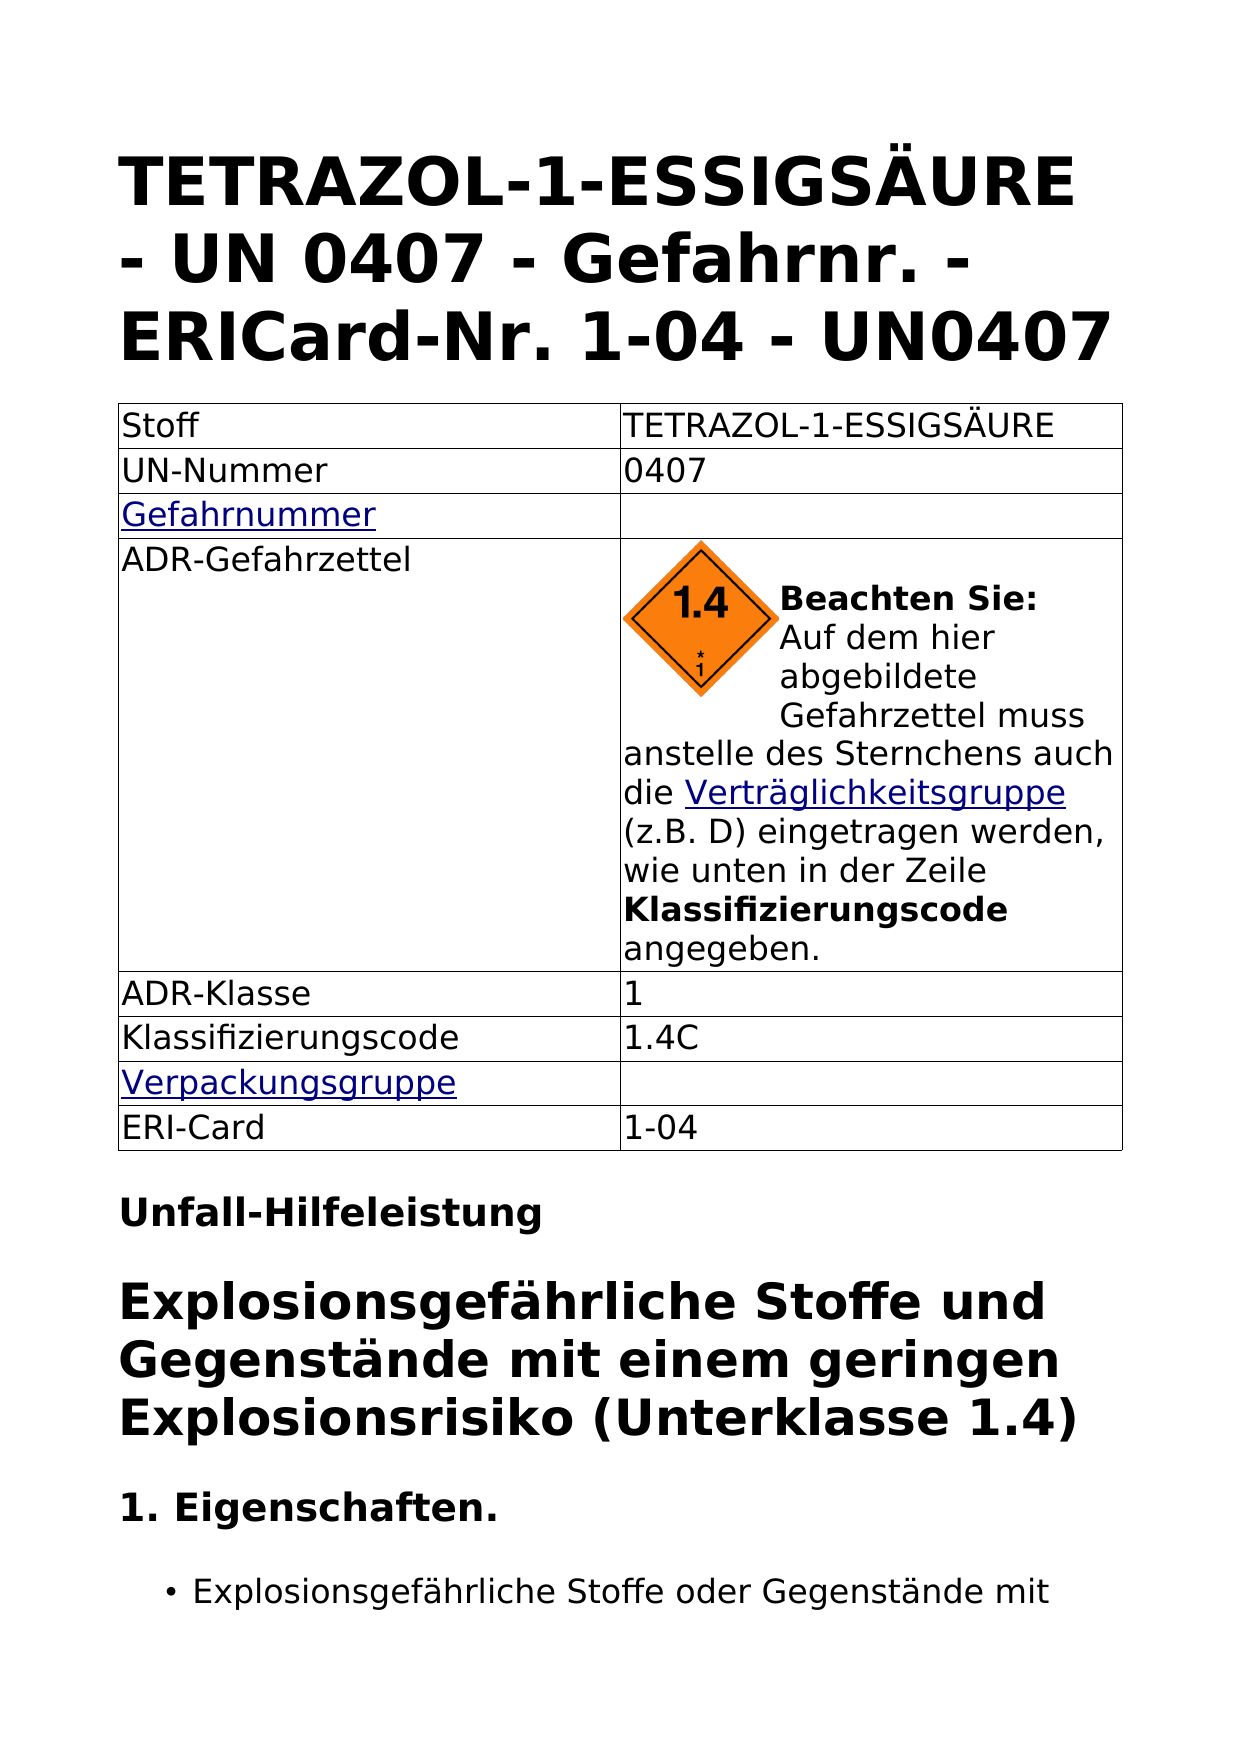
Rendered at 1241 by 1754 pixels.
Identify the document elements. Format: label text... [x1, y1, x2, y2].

table_cell 1-04 [621, 1106, 1122, 1150]
table_cell ADR-Gefahrzettel [119, 539, 620, 971]
table_cell Klassifizierungscode [119, 1017, 620, 1061]
table_cell [621, 1062, 1122, 1105]
table_header TETRAZOL-1-ESSIGSÄURE [621, 404, 1122, 448]
table_cell Beachten Sie: Auf dem hier abgebildete Gefahrzettel muss anstelle des Sternchens auch die Verträglichkeitsgruppe (z.B. D) eingetragen werden, wie unten in der Zeile Klassifizierungscode angegeben. [621, 539, 1122, 971]
subtitle Explosionsgefährliche Stoffe und Gegenstände mit einem geringen Explosionsrisiko (Unterklasse 1.4) [118, 1273, 1122, 1447]
table_cell Gefahrnummer [119, 494, 620, 538]
table_header Stoff [119, 404, 620, 448]
table_cell Verpackungsgruppe [119, 1062, 620, 1105]
table_cell ADR-Klasse [119, 972, 620, 1016]
table_cell ERI-Card [119, 1106, 620, 1150]
subtitle TETRAZOL-1-ESSIGSÄURE - UN 0407 - Gefahrnr. - ERICard-Nr. 1-04 - UN0407 [118, 143, 1122, 376]
picture [622, 540, 780, 697]
list Explosionsgefährliche Stoffe oder Gegenstände mit [177, 1572, 1122, 1611]
table_cell 1 [621, 972, 1122, 1016]
subtitle 1. Eigenschaften. [118, 1485, 1122, 1530]
table_cell [621, 494, 1122, 538]
subtitle Unfall-Hilfeleistung [118, 1190, 1122, 1235]
table_cell UN-Nummer [119, 449, 620, 493]
table_cell 0407 [621, 449, 1122, 493]
table_cell 1.4C [621, 1017, 1122, 1061]
